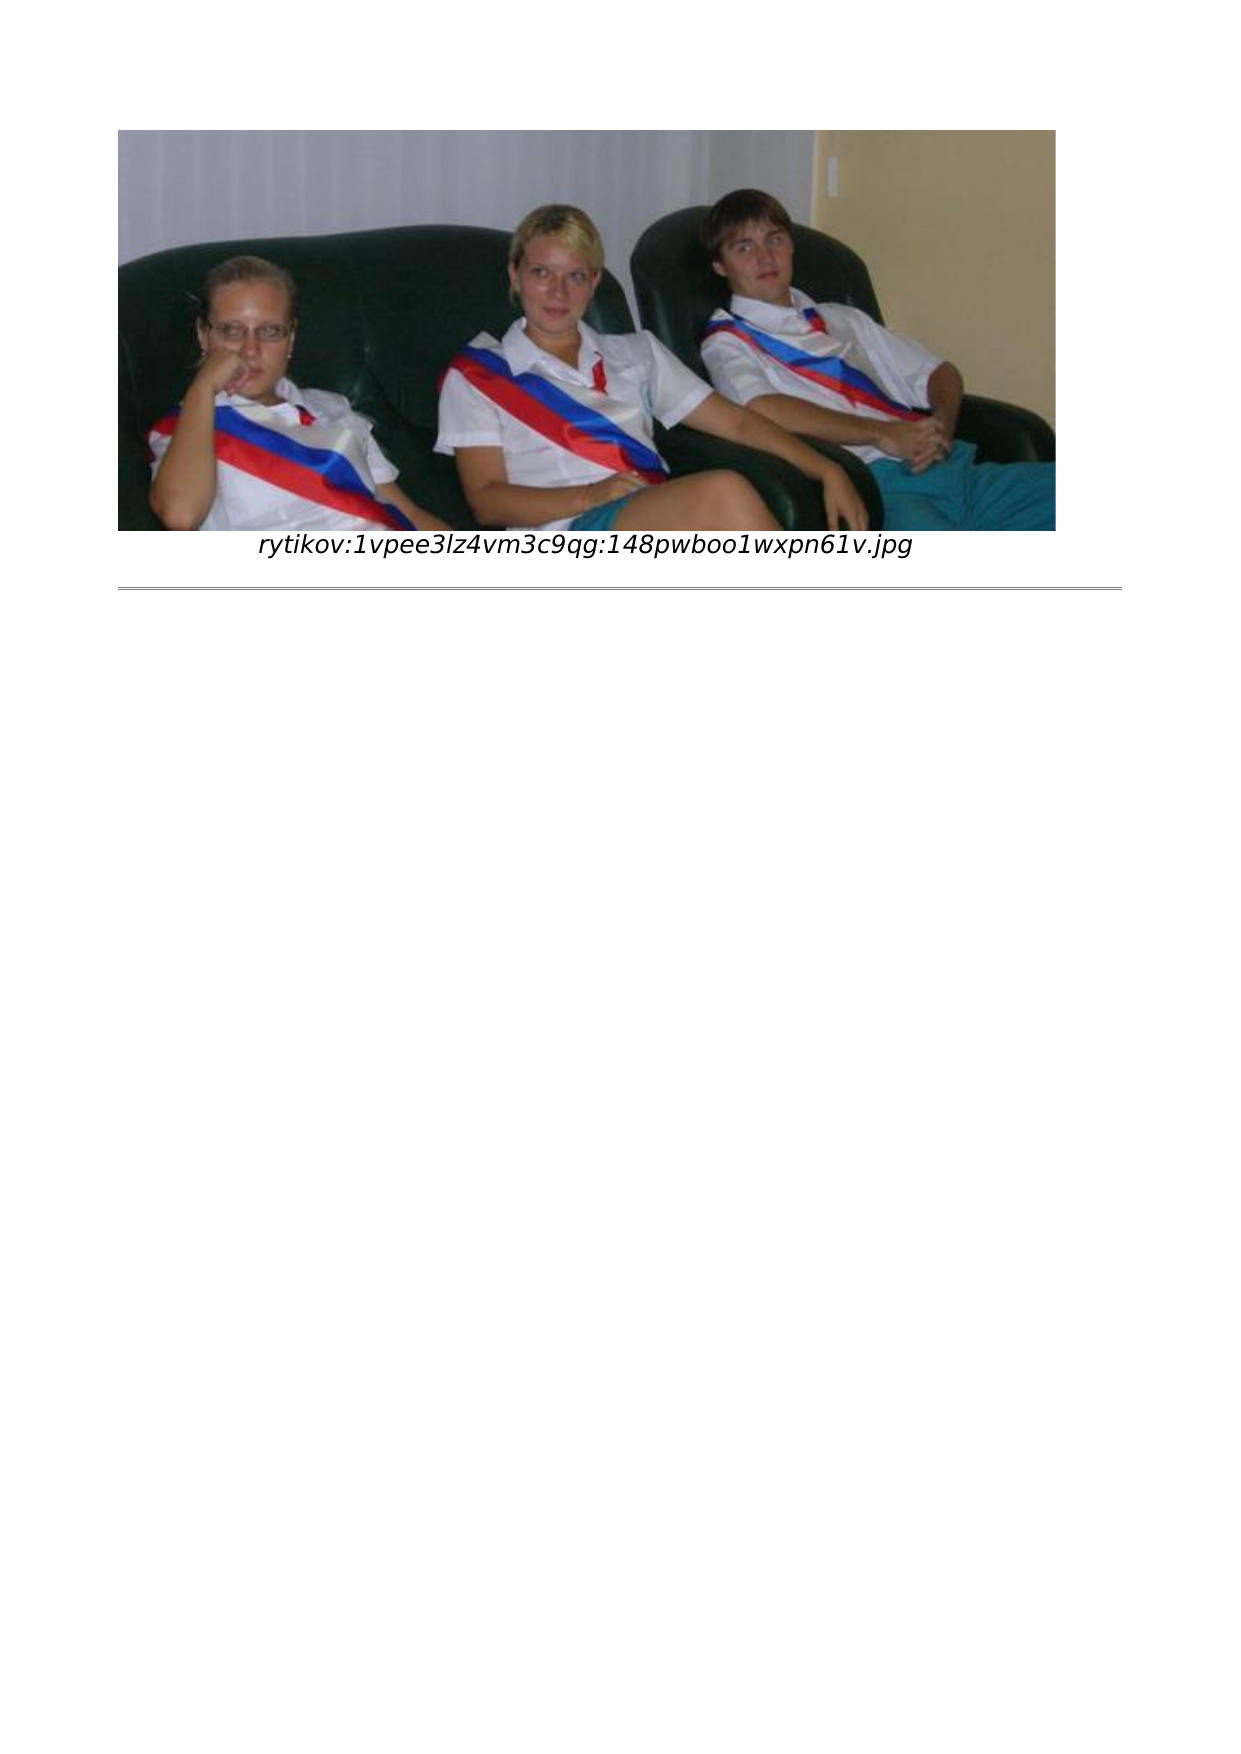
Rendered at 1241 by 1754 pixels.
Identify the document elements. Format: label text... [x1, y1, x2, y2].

picture [118, 130, 1056, 531]
text rytikov:1vpee3lz4vm3c9qg:148pwboo1wxpn61v.jpg [118, 531, 1056, 560]
